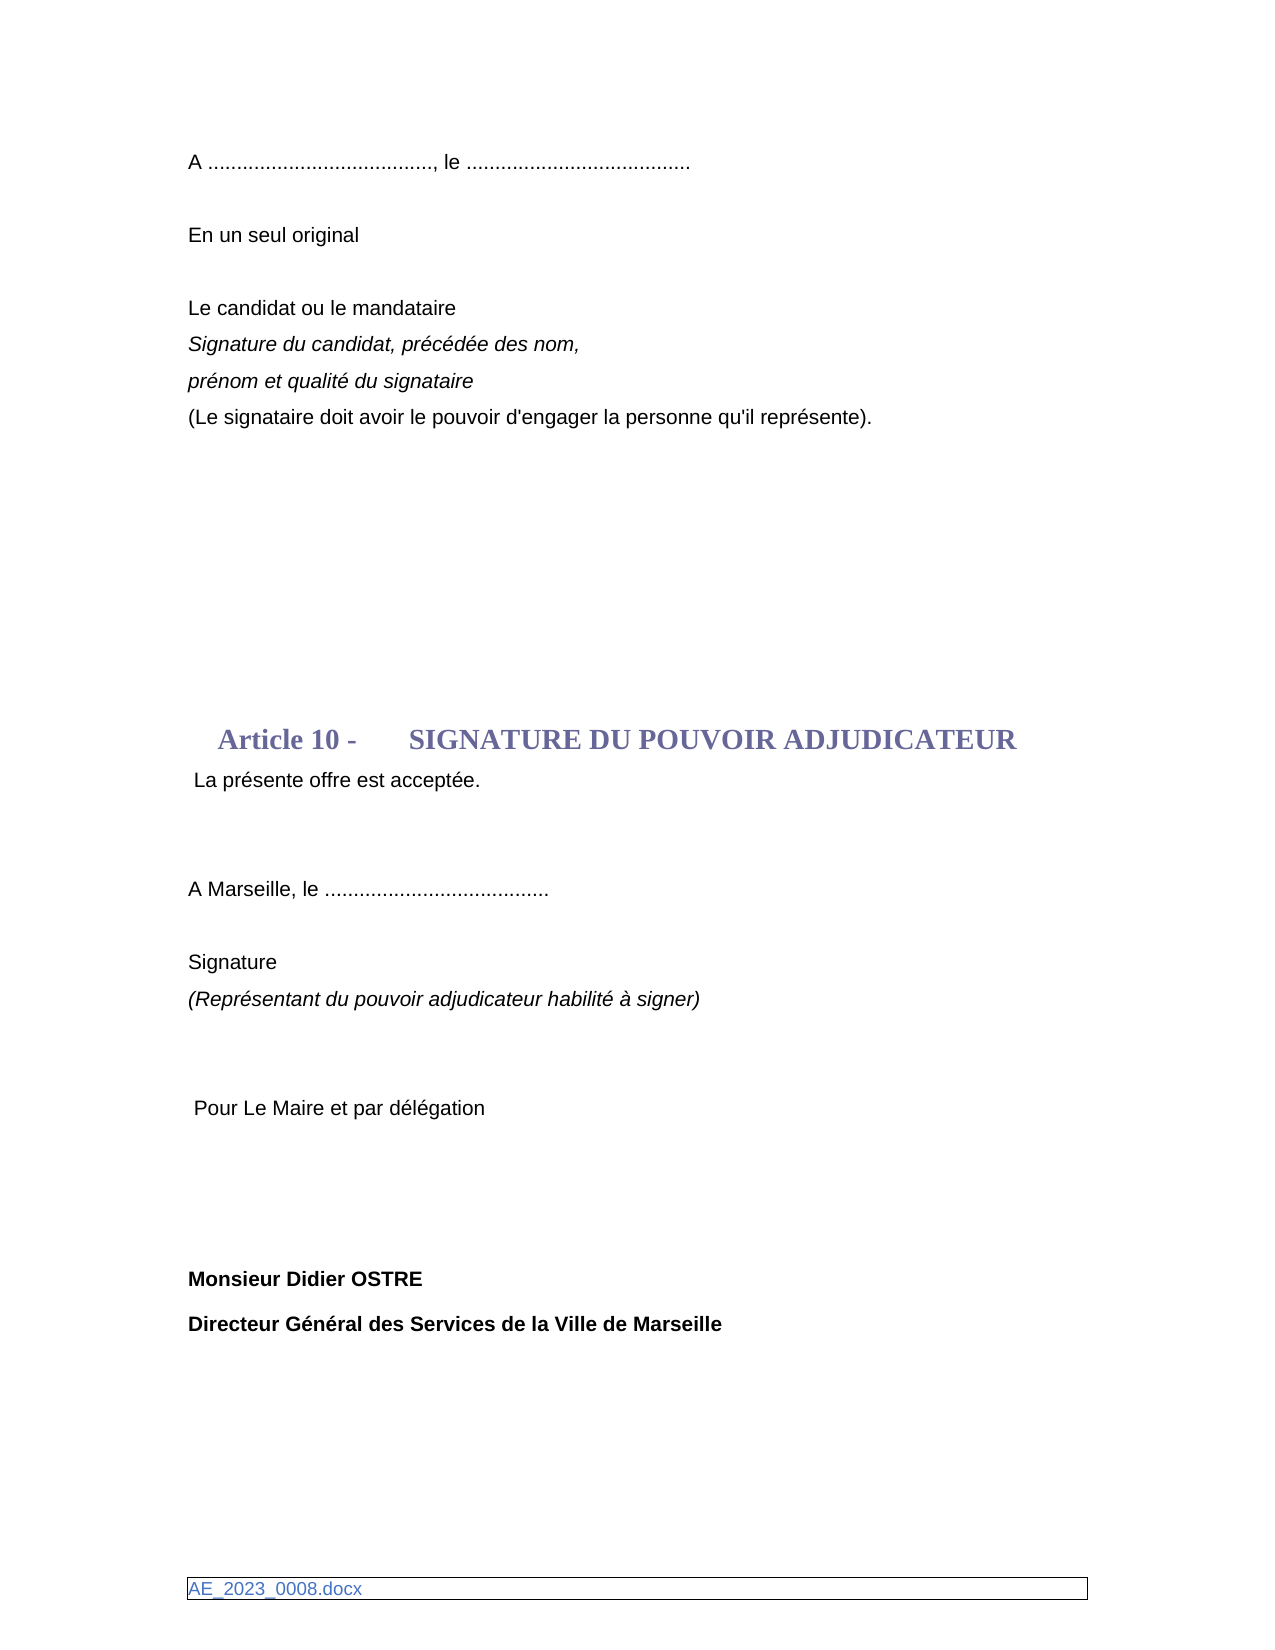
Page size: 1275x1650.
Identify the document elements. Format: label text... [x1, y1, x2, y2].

text Directeur Général des Services de la Ville de Marseille [188, 1312, 1087, 1336]
text (Le signataire doit avoir le pouvoir d'engager la personne qu'il représente). [188, 405, 1087, 429]
text Pour Le Maire et par délégation [188, 1096, 1087, 1120]
text Monsieur Didier OSTRE [188, 1267, 1087, 1291]
text La présente offre est acceptée. [188, 768, 1087, 792]
subtitle SIGNATURE DU POUVOIR ADJUDICATEUR [188, 722, 1087, 755]
text A Marseille, le ....................................... [188, 877, 1087, 901]
text Signature du candidat, précédée des nom, [188, 332, 1087, 356]
text En un seul original [188, 223, 1087, 247]
text prénom et qualité du signataire [188, 369, 1087, 393]
text (Représentant du pouvoir adjudicateur habilité à signer) [188, 987, 1087, 1011]
text Signature [188, 950, 1087, 974]
text A ......................................., le ....................................... [188, 150, 1087, 174]
text Le candidat ou le mandataire [188, 296, 1087, 320]
